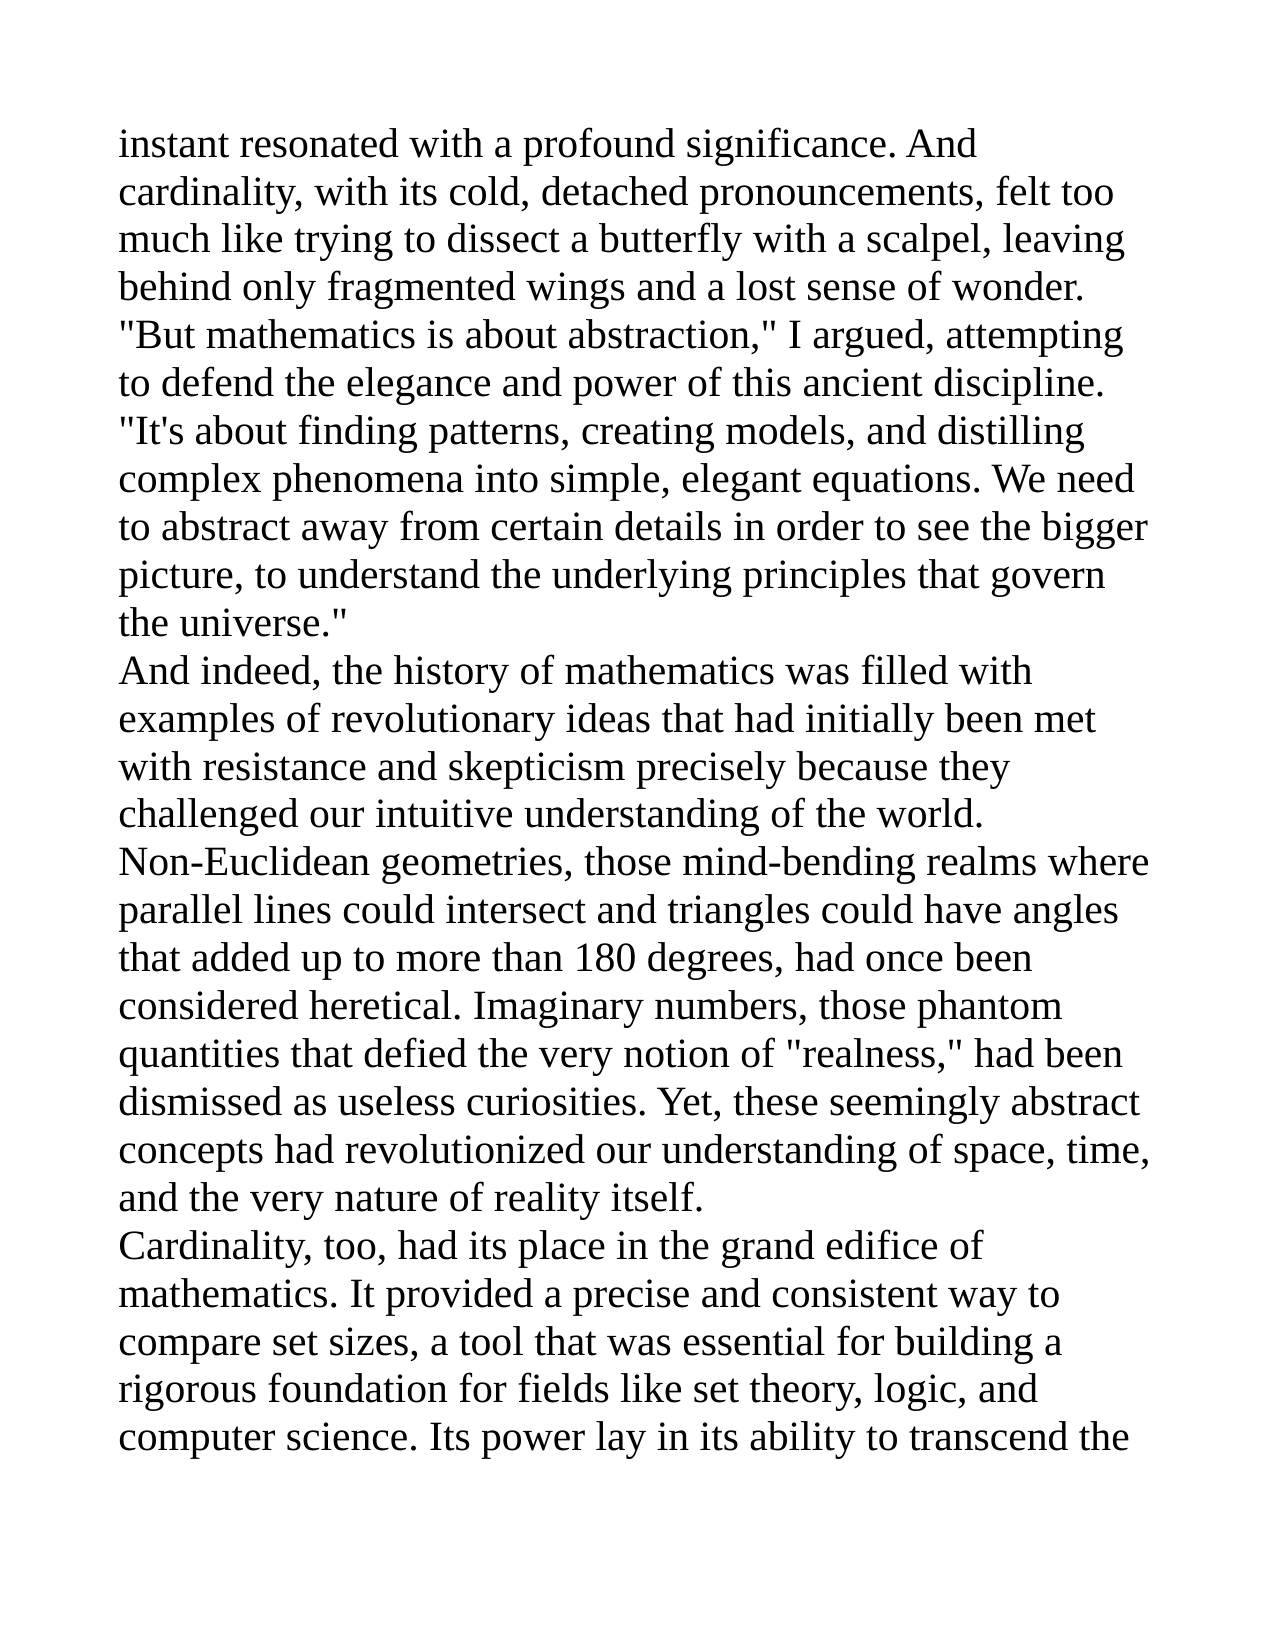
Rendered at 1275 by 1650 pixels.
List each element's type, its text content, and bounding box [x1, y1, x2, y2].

text Cardinality, too, had its place in the grand edifice of mathematics. It provided a precise and consistent way to compare set sizes, a tool that was essential for building a rigorous foundation for fields like set theory, logic, and computer science. Its power lay in its ability to transcend the [118, 1220, 1157, 1460]
text instant resonated with a profound significance. And cardinality, with its cold, detached pronouncements, felt too much like trying to dissect a butterfly with a scalpel, leaving behind only fragmented wings and a lost sense of wonder. [118, 118, 1157, 310]
text "But mathematics is about abstraction," I argued, attempting to defend the elegance and power of this ancient discipline. "It's about finding patterns, creating models, and distilling complex phenomena into simple, elegant equations. We need to abstract away from certain details in order to see the bigger picture, to understand the underlying principles that govern the universe." [118, 310, 1157, 645]
text Non-Euclidean geometries, those mind-bending realms where parallel lines could intersect and triangles could have angles that added up to more than 180 degrees, had once been considered heretical. Imaginary numbers, those phantom quantities that defied the very notion of "realness," had been dismissed as useless curiosities. Yet, these seemingly abstract concepts had revolutionized our understanding of space, time, and the very nature of reality itself. [118, 837, 1157, 1220]
text And indeed, the history of mathematics was filled with examples of revolutionary ideas that had initially been met with resistance and skepticism precisely because they challenged our intuitive understanding of the world. [118, 645, 1157, 837]
